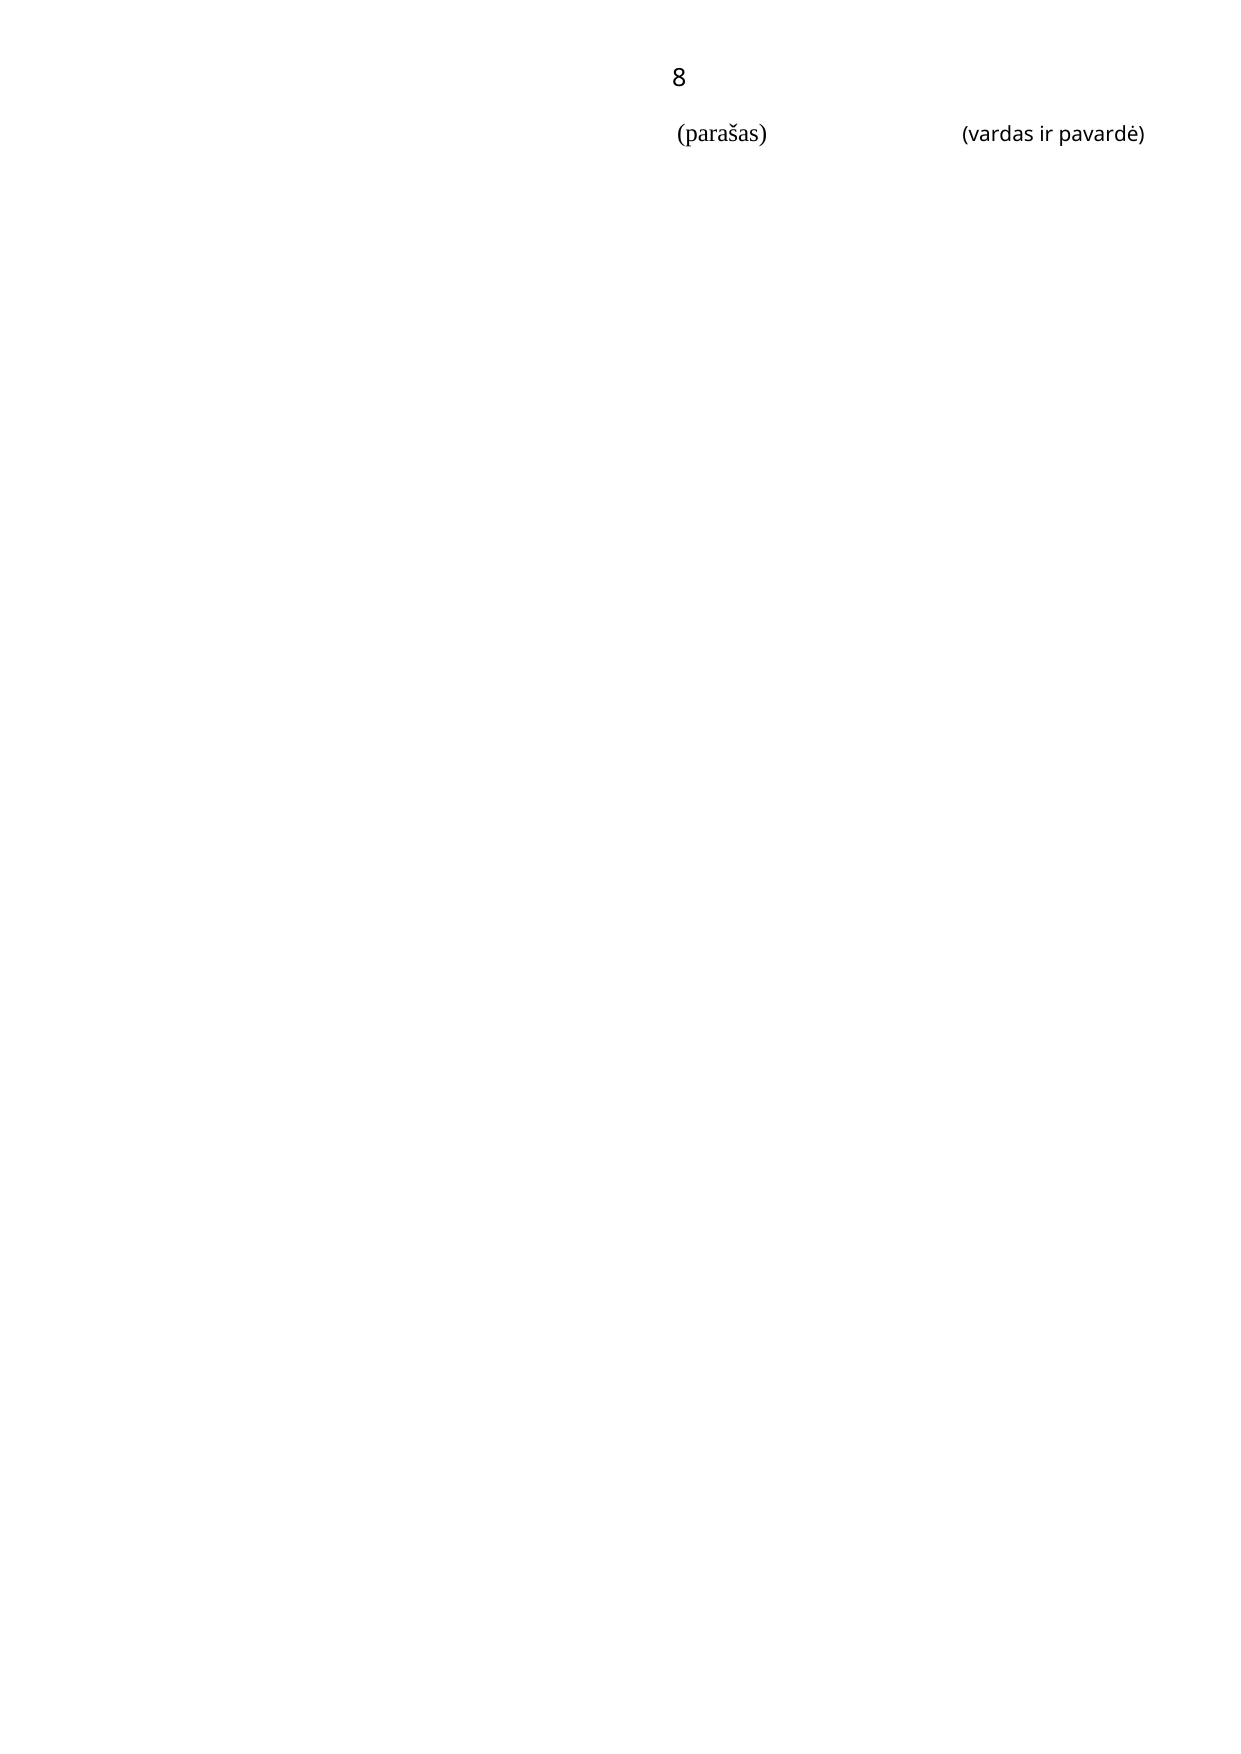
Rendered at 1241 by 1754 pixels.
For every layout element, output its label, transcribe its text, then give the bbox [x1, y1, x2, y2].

text (parašas) (vardas ir pavardė) [177, 118, 1181, 148]
